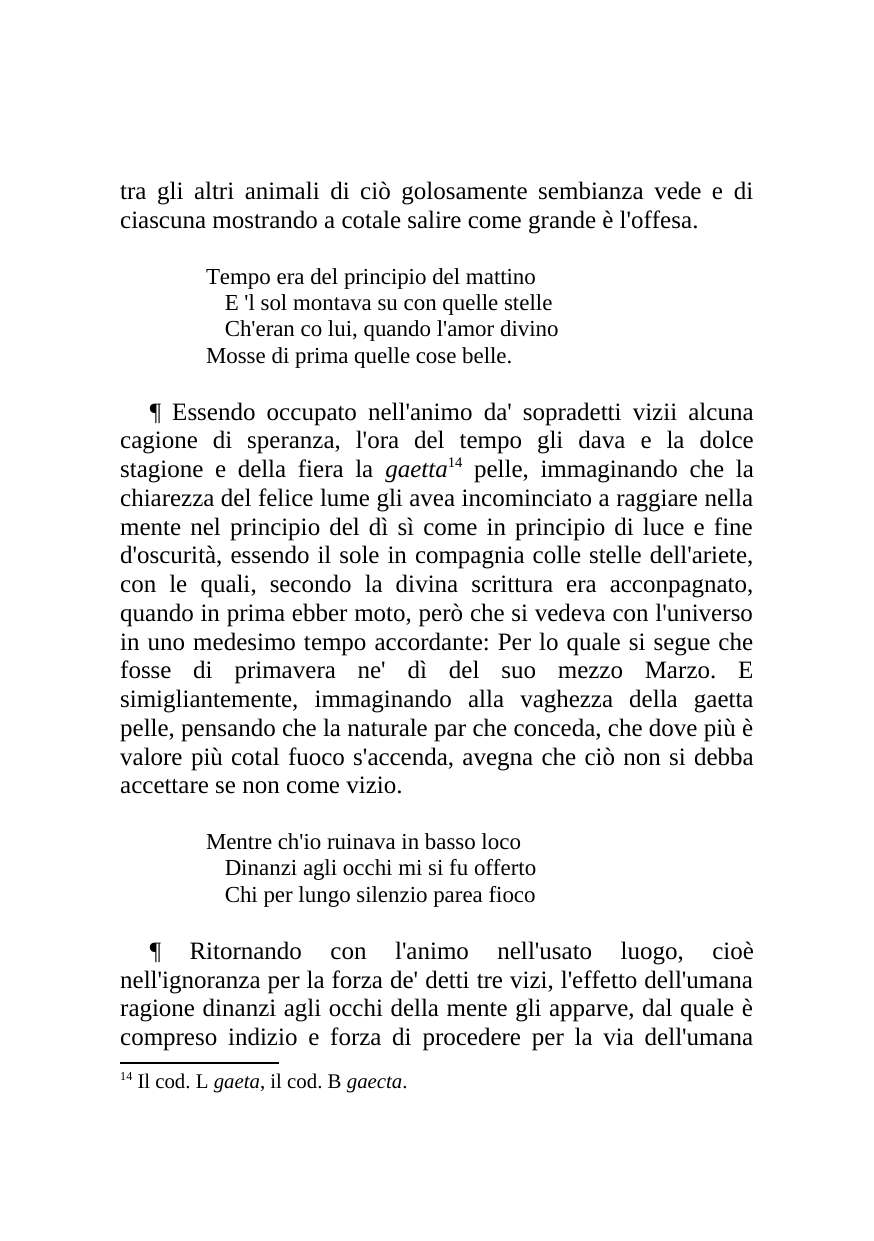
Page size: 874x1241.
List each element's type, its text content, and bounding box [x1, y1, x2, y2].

text Mentre ch'io ruinava in basso loco [176, 828, 754, 854]
text ¶ Ritornando con l'animo nell'usato luogo, cioè nell'ignoranza per la forza de' detti tre vizi, l'effetto dell'umana ragione dinanzi agli occhi della mente gli apparve, dal quale è compreso indizio e forza di procedere per la via dell'umana [120, 936, 754, 1051]
text Chi per lungo silenzio parea fioco [195, 881, 754, 907]
text Il cod. L gaeta, il cod. B gaecta. [120, 1069, 754, 1093]
text E 'l sol montava su con quelle stelle [195, 289, 754, 315]
text ¶ Essendo occupato nell'animo da' sopradetti vizii alcuna cagione di speranza, l'ora del tempo gli dava e la dolce stagione e della fiera la gaetta pelle, immaginando che la chiarezza del felice lume gli avea incominciato a raggiare nella mente nel principio del dì sì come in principio di luce e fine d'oscurità, essendo il sole in compagnia colle stelle dell'ariete, con le quali, secondo la divina scrittura era acconpagnato, quando in prima ebber moto, però che si vedeva con l'universo in uno medesimo tempo accordante: Per lo quale si segue che fosse di primavera ne' dì del suo mezzo Marzo. E simigliantemente, immaginando alla vaghezza della gaetta pelle, pensando che la naturale par che conceda, che dove più è valore più cotal fuoco s'accenda, avegna che ciò non si debba accettare se non come vizio. [120, 397, 754, 799]
text Dinanzi agli occhi mi si fu offerto [195, 854, 754, 881]
text Ch'eran co lui, quando l'amor divino [195, 315, 754, 342]
text Tempo era del principio del mattino [176, 263, 754, 289]
text Mosse di prima quelle cose belle. [176, 342, 754, 368]
text tra gli altri animali di ciò golosamente sembianza vede e di ciascuna mostrando a cotale salire come grande è l'offesa. [120, 176, 754, 234]
